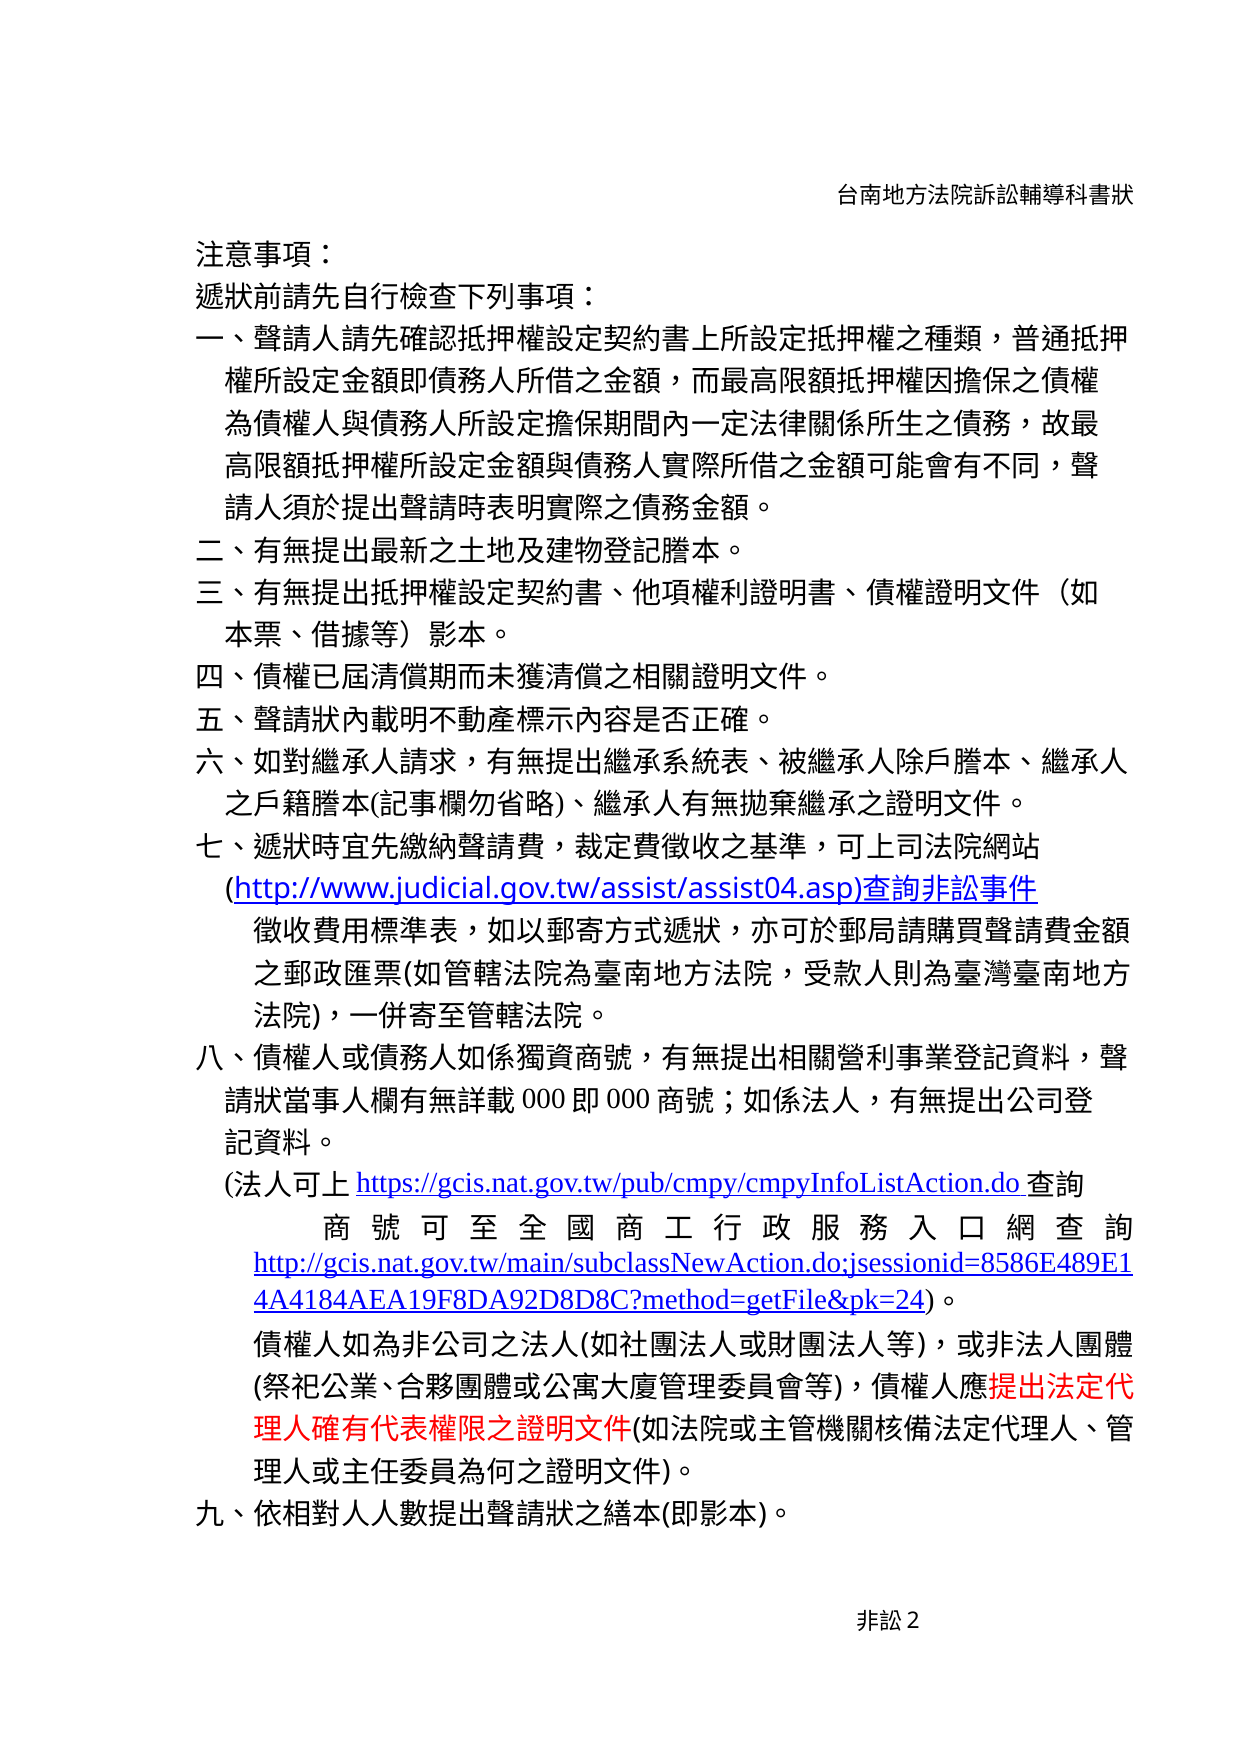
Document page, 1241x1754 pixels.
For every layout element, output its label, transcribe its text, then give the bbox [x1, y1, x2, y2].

text 四、債權已屆清償期而未獲清償之相關證明文件。 [195, 654, 1134, 696]
text 遞狀前請先自行檢查下列事項： [195, 273, 1134, 316]
text 七、遞狀時宜先繳納聲請費，裁定費徵收之基準，可上司法院網站 [195, 823, 1134, 866]
text 為債權人與債務人所設定擔保期間內一定法律關係所生之債務，故最 [195, 400, 1134, 443]
text (法人可上https://gcis.nat.gov.tw/pub/cmpy/cmpyInfoListAction.do查詢 [195, 1162, 1134, 1204]
text 記資料。 [195, 1119, 1134, 1162]
text 商號可至全國商工行政服務入口網查詢 http://gcis.nat.gov.tw/main/subclassNewAction.do;jsessionid=8586E489E14A4184AEA19F8DA92D8D8C?method=getFile&pk=24)。 [195, 1204, 1134, 1321]
text 二、有無提出最新之土地及建物登記謄本。 [195, 527, 1134, 569]
text 請人須於提出聲請時表明實際之債務金額。 [195, 485, 1134, 527]
text 徵收費用標準表，如以郵寄方式遞狀，亦可於郵局請購買聲請費金額之郵政匯票(如管轄法院為臺南地方法院，受款人則為臺灣臺南地方法院)，一併寄至管轄法院。 [253, 908, 1134, 1035]
text 三、有無提出抵押權設定契約書、他項權利證明書、債權證明文件（如 [195, 569, 1134, 612]
text 請狀當事人欄有無詳載000即000商號；如係法人，有無提出公司登 [195, 1077, 1134, 1119]
text 八、債權人或債務人如係獨資商號，有無提出相關營利事業登記資料，聲 [195, 1035, 1134, 1077]
text 高限額抵押權所設定金額與債務人實際所借之金額可能會有不同，聲 [195, 443, 1134, 485]
text 本票、借據等）影本。 [195, 612, 1134, 654]
text 九、依相對人人數提出聲請狀之繕本(即影本)。 [195, 1491, 1134, 1533]
text 注意事項： [195, 231, 1134, 273]
text 一、聲請人請先確認抵押權設定契約書上所設定抵押權之種類，普通抵押 [195, 316, 1134, 358]
text (http://www.judicial.gov.tw/assist/assist04.asp)查詢非訟事件 [195, 866, 1134, 908]
text 六、如對繼承人請求，有無提出繼承系統表、被繼承人除戶謄本、繼承人 [195, 739, 1134, 781]
text 五、聲請狀內載明不動產標示內容是否正確。 [195, 696, 1134, 739]
text 之戶籍謄本(記事欄勿省略)、繼承人有無拋棄繼承之證明文件。 [195, 781, 1134, 823]
text 債權人如為非公司之法人(如社團法人或財團法人等)，或非法人團體(祭祀公業、合夥團體或公寓大廈管理委員會等)，債權人應提出法定代理人確有代表權限之證明文件(如法院或主管機關核備法定代理人、管理人或主任委員為何之證明文件)。 [253, 1321, 1134, 1491]
text 權所設定金額即債務人所借之金額，而最高限額抵押權因擔保之債權 [195, 358, 1134, 400]
